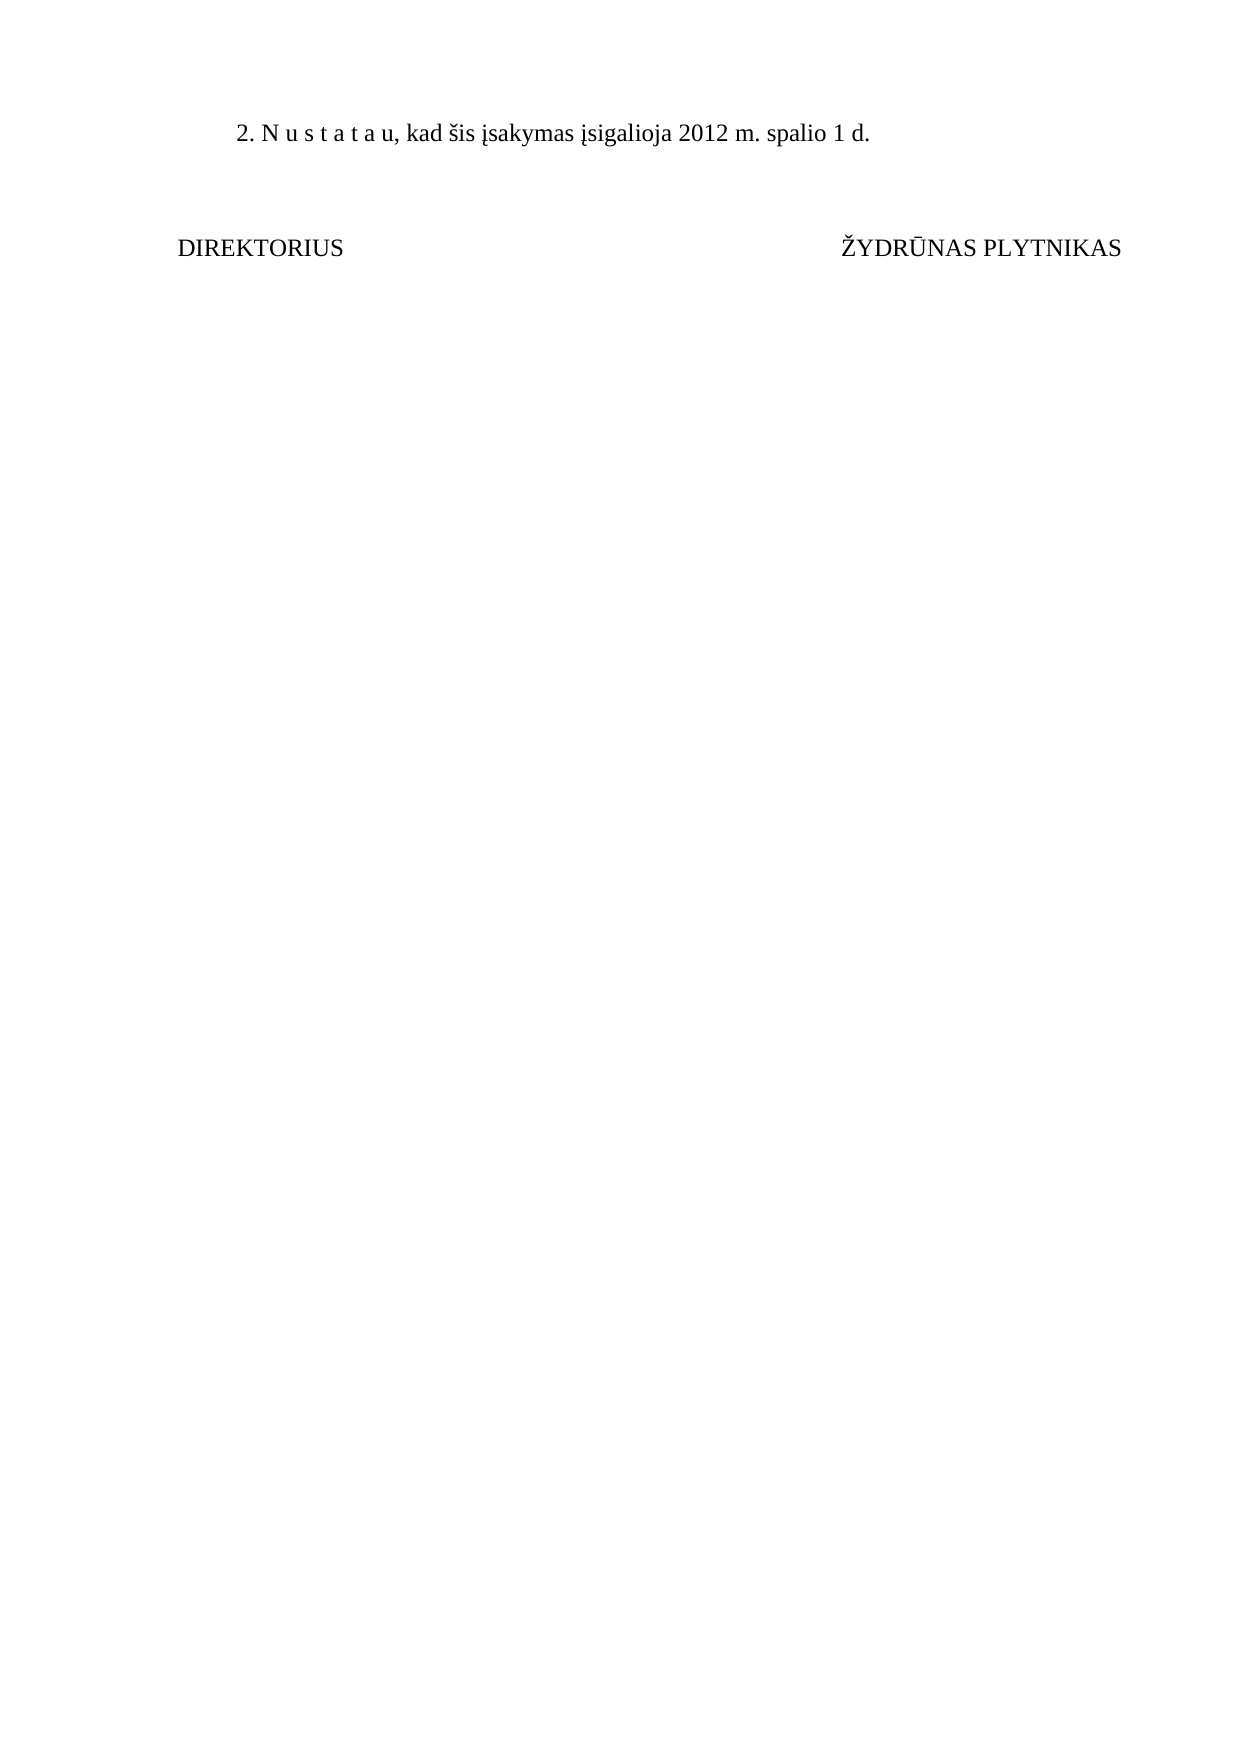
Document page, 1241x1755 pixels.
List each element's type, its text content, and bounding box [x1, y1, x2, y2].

text 2. N u s t a t a u, kad šis įsakymas įsigalioja 2012 m. spalio 1 d. [177, 118, 1122, 147]
text Direktorius Žydrūnas Plytnikas [177, 233, 1122, 262]
